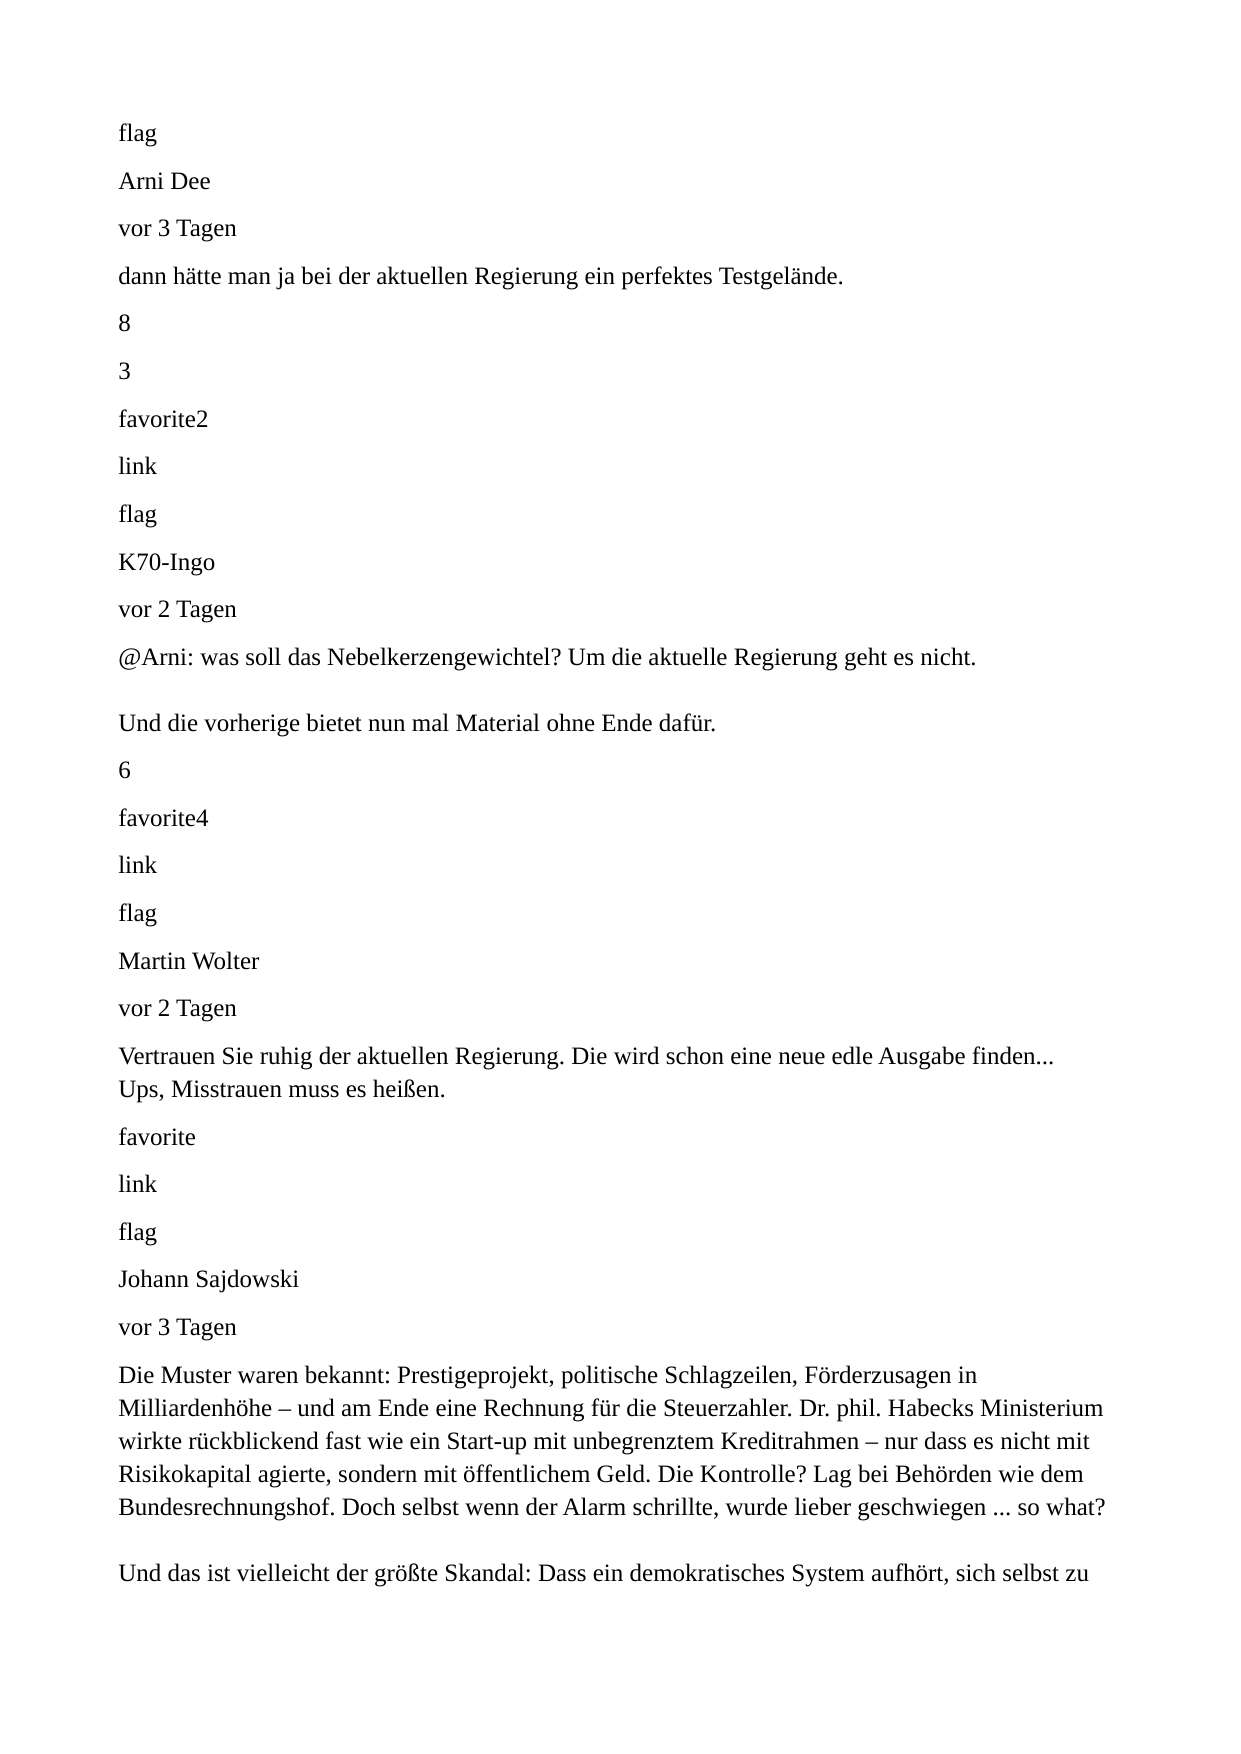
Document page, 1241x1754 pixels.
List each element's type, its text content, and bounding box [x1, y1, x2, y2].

text Arni Dee [118, 166, 1122, 194]
text vor 2 Tagen [118, 993, 1122, 1022]
text 8 [118, 308, 1122, 337]
text link [118, 851, 1122, 879]
text @Arni: was soll das Nebelkerzengewichtel? Um die aktuelle Regierung geht es nicht. Und die vorherige bietet nun mal Material ohne Ende dafür. [118, 642, 1122, 737]
text favorite2 [118, 404, 1122, 432]
text Johann Sajdowski [118, 1264, 1122, 1293]
text Die Muster waren bekannt: Prestigeprojekt, politische Schlagzeilen, Förderzusagen in Milliardenhöhe – und am Ende eine Rechnung für die Steuerzahler. Dr. phil. Habecks Ministerium wirkte rückblickend fast wie ein Start-up mit unbegrenztem Kreditrahmen – nur dass es nicht mit Risikokapital agierte, sondern mit öffentlichem Geld. Die Kontrolle? Lag bei Behörden wie dem Bundesrechnungshof. Doch selbst wenn der Alarm schrillte, wurde lieber geschwiegen ... so what? Und das ist vielleicht der größte Skandal: Dass ein demokratisches System aufhört, sich selbst zu [118, 1360, 1122, 1587]
text Vertrauen Sie ruhig der aktuellen Regierung. Die wird schon eine neue edle Ausgabe finden... Ups, Misstrauen muss es heißen. [118, 1041, 1122, 1103]
text 6 [118, 755, 1122, 784]
text link [118, 451, 1122, 480]
text flag [118, 499, 1122, 528]
text flag [118, 118, 1122, 147]
text vor 3 Tagen [118, 213, 1122, 242]
text flag [118, 1217, 1122, 1246]
text Martin Wolter [118, 946, 1122, 974]
text dann hätte man ja bei der aktuellen Regierung ein perfektes Testgelände. [118, 261, 1122, 290]
text flag [118, 898, 1122, 927]
text 3 [118, 356, 1122, 385]
text vor 3 Tagen [118, 1312, 1122, 1341]
text favorite4 [118, 803, 1122, 832]
text favorite [118, 1122, 1122, 1150]
text vor 2 Tagen [118, 594, 1122, 623]
text link [118, 1169, 1122, 1198]
text K70-Ingo [118, 547, 1122, 575]
